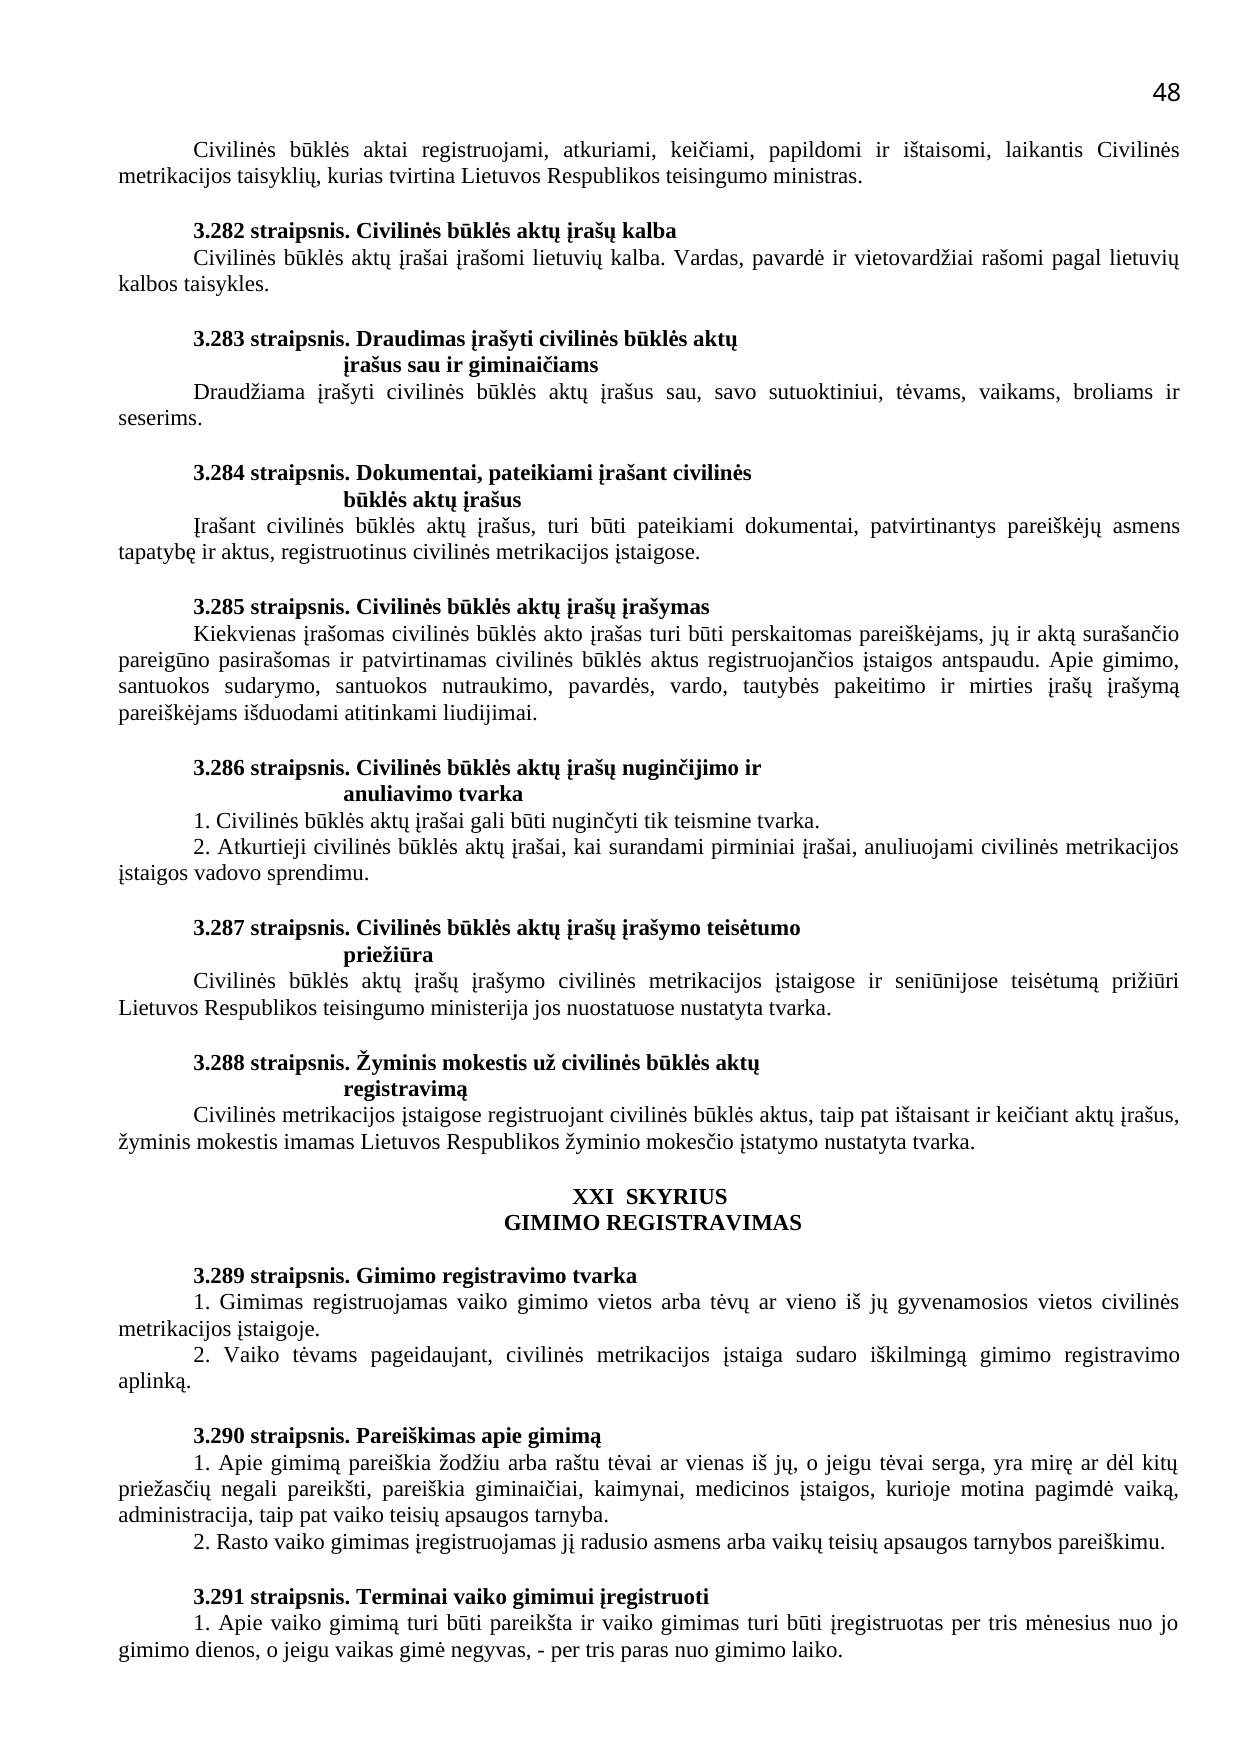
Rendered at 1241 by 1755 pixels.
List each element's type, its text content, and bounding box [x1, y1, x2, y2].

text GIMIMO REGISTRAVIMAS [118, 1209, 1181, 1236]
text Kiekvienas įrašomas civilinės būklės akto įrašas turi būti perskaitomas pareiškėjams, jų ir aktą surašančio pareigūno pasirašomas ir patvirtinamas civilinės būklės aktus registruojančios įstaigos antspaudu. Apie gimimo, santuokos sudarymo, santuokos nutraukimo, pavardės, vardo, tautybės pakeitimo ir mirties įrašų įrašymą pareiškėjams išduodami atitinkami liudijimai. [118, 620, 1181, 725]
text 1. Gimimas registruojamas vaiko gimimo vietos arba tėvų ar vieno iš jų gyvenamosios vietos civilinės metrikacijos įstaigoje. [118, 1288, 1181, 1341]
text Civilinės metrikacijos įstaigose registruojant civilinės būklės aktus, taip pat ištaisant ir keičiant aktų įrašus, žyminis mokestis imamas Lietuvos Respublikos žyminio mokesčio įstatymo nustatyta tvarka. [118, 1101, 1181, 1154]
text 3.282 straipsnis. Civilinės būklės aktų įrašų kalba [118, 217, 1181, 244]
text įrašus sau ir giminaičiams [268, 351, 1181, 378]
text 1. Apie gimimą pareiškia žodžiu arba raštu tėvai ar vienas iš jų, o jeigu tėvai serga, yra mirę ar dėl kitų priežasčių negali pareikšti, pareiškia giminaičiai, kaimynai, medicinos įstaigos, kurioje motina pagimdė vaiką, administracija, taip pat vaiko teisių apsaugos tarnyba. [118, 1449, 1181, 1528]
text XXI skyrius [118, 1183, 1181, 1209]
text 3.288 straipsnis. Žyminis mokestis už civilinės būklės aktų [118, 1049, 1181, 1075]
text 3.287 straipsnis. Civilinės būklės aktų įrašų įrašymo teisėtumo [118, 914, 1181, 941]
text 1. Apie vaiko gimimą turi būti pareikšta ir vaiko gimimas turi būti įregistruotas per tris mėnesius nuo jo gimimo dienos, o jeigu vaikas gimė negyvas, - per tris paras nuo gimimo laiko. [118, 1609, 1181, 1662]
text 3.290 straipsnis. Pareiškimas apie gimimą [118, 1422, 1181, 1449]
text būklės aktų įrašus [268, 486, 1181, 512]
text 2. Rasto vaiko gimimas įregistruojamas jį radusio asmens arba vaikų teisių apsaugos tarnybos pareiškimu. [118, 1528, 1181, 1554]
text 2. Vaiko tėvams pageidaujant, civilinės metrikacijos įstaiga sudaro iškilmingą gimimo registravimo aplinką. [118, 1341, 1181, 1394]
text 1. Civilinės būklės aktų įrašai gali būti nuginčyti tik teismine tvarka. [118, 807, 1181, 833]
text 3.286 straipsnis. Civilinės būklės aktų įrašų nuginčijimo ir [118, 754, 1181, 780]
text Civilinės būklės aktai registruojami, atkuriami, keičiami, papildomi ir ištaisomi, laikantis Civilinės metrikacijos taisyklių, kurias tvirtina Lietuvos Respublikos teisingumo ministras. [118, 136, 1181, 188]
text priežiūra [268, 941, 1181, 967]
text Civilinės būklės aktų įrašai įrašomi lietuvių kalba. Vardas, pavardė ir vietovardžiai rašomi pagal lietuvių kalbos taisykles. [118, 244, 1181, 296]
text 2. Atkurtieji civilinės būklės aktų įrašai, kai surandami pirminiai įrašai, anuliuojami civilinės metrikacijos įstaigos vadovo sprendimu. [118, 833, 1181, 886]
text 3.291 straipsnis. Terminai vaiko gimimui įregistruoti [118, 1583, 1181, 1609]
text Įrašant civilinės būklės aktų įrašus, turi būti pateikiami dokumentai, patvirtinantys pareiškėjų asmens tapatybę ir aktus, registruotinus civilinės metrikacijos įstaigose. [118, 512, 1181, 565]
text 3.284 straipsnis. Dokumentai, pateikiami įrašant civilinės [118, 459, 1181, 486]
text Civilinės būklės aktų įrašų įrašymo civilinės metrikacijos įstaigose ir seniūnijose teisėtumą prižiūri Lietuvos Respublikos teisingumo ministerija jos nuostatuose nustatyta tvarka. [118, 967, 1181, 1020]
text anuliavimo tvarka [268, 780, 1181, 807]
text registravimą [268, 1075, 1181, 1101]
text 3.285 straipsnis. Civilinės būklės aktų įrašų įrašymas [118, 593, 1181, 620]
text Draudžiama įrašyti civilinės būklės aktų įrašus sau, savo sutuoktiniui, tėvams, vaikams, broliams ir seserims. [118, 378, 1181, 431]
text 3.283 straipsnis. Draudimas įrašyti civilinės būklės aktų [118, 325, 1181, 351]
text 3.289 straipsnis. Gimimo registravimo tvarka [118, 1262, 1181, 1288]
